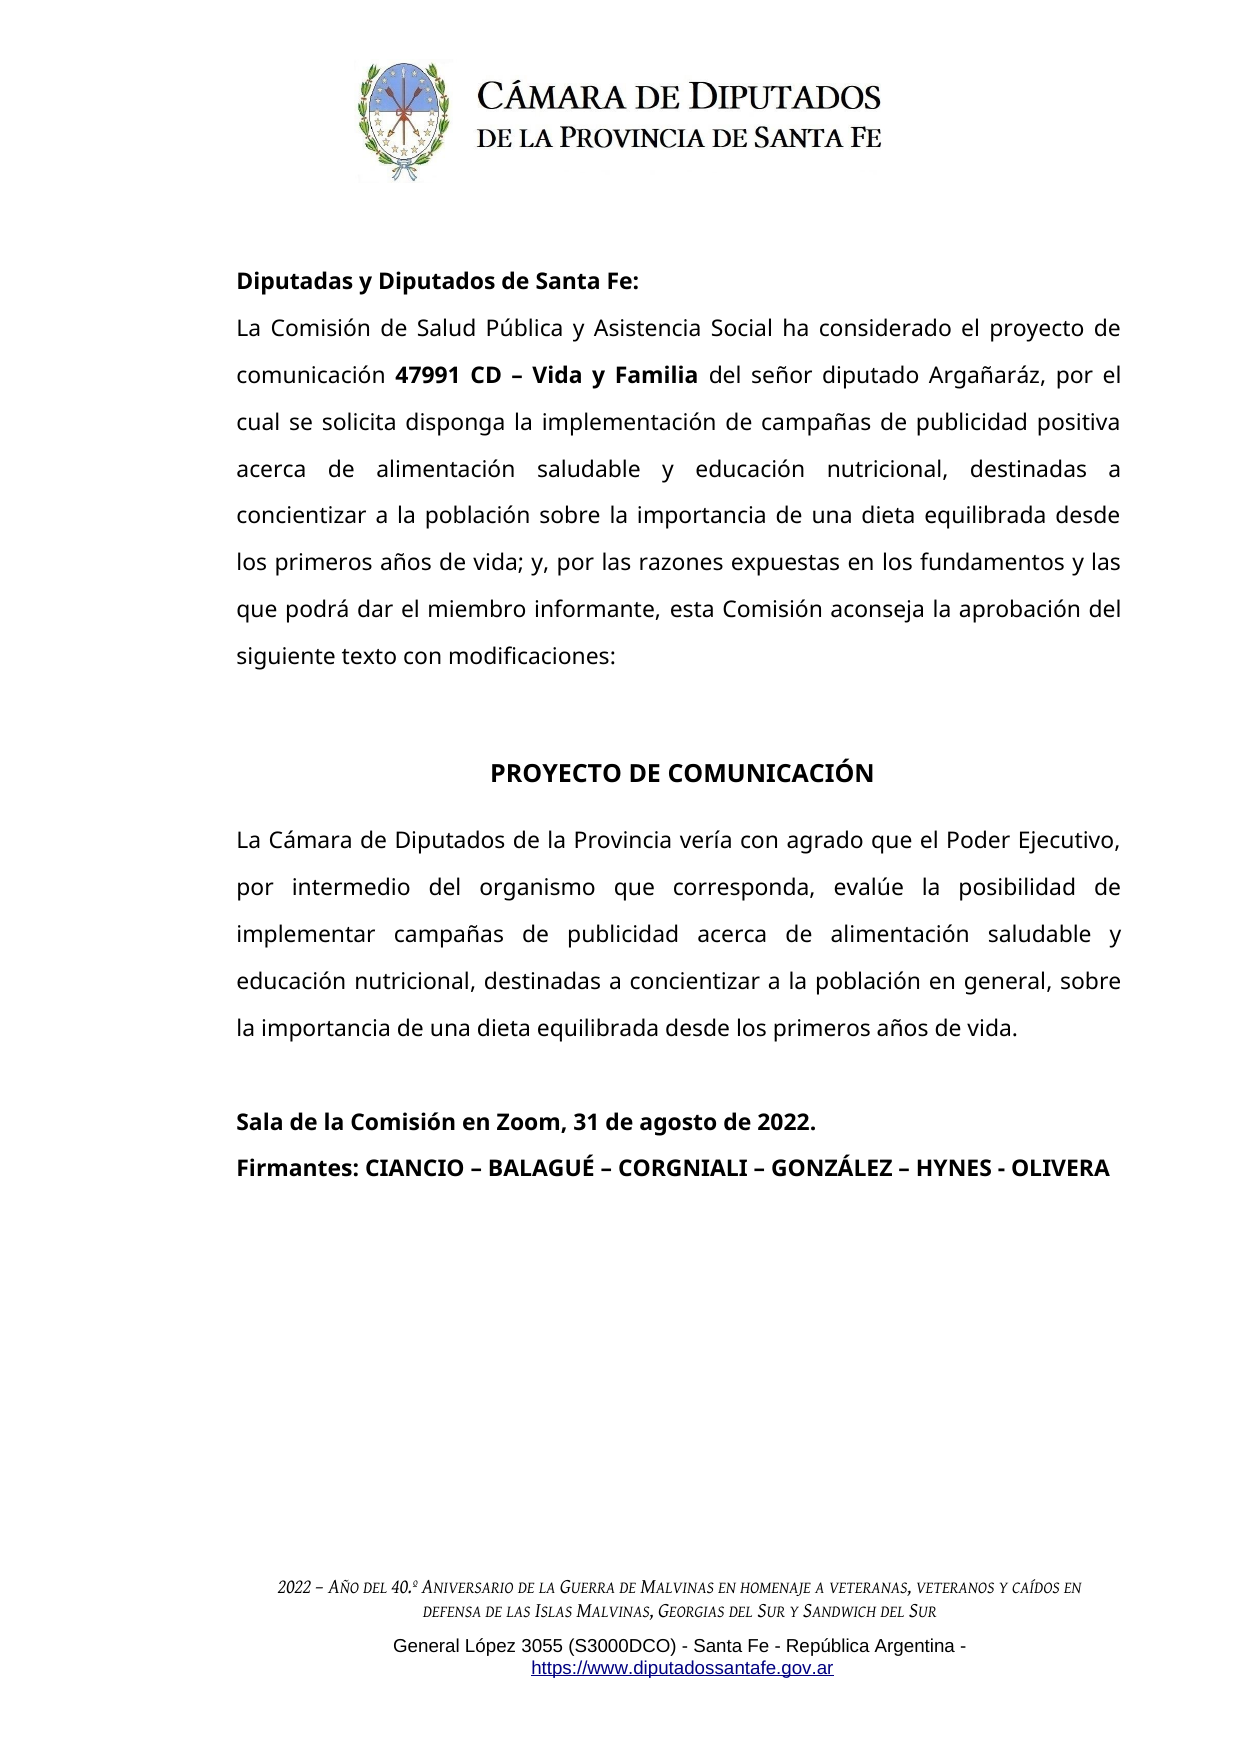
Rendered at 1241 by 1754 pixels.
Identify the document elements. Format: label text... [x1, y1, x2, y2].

text Sala de la Comisión en Zoom, 31 de agosto de 2022. [236, 1105, 1122, 1137]
text PROYECTO DE COMUNICACIÓN [236, 756, 1122, 789]
text La Cámara de Diputados de la Provincia vería con agrado que el Poder Ejecutivo, por intermedio del organismo que corresponda, evalúe la posibilidad de implementar campañas de publicidad acerca de alimentación saludable y educación nutricional, destinadas a concientizar a la población en general, sobre la importancia de una dieta equilibrada desde los primeros años de vida. [236, 824, 1122, 1043]
text Diputadas y Diputados de Santa Fe: [236, 265, 1122, 296]
text Firmantes: CIANCIO – BALAGUÉ – CORGNIALI – GONZÁLEZ – HYNES - OLIVERA [236, 1152, 1122, 1183]
text La Comisión de Salud Pública y Asistencia Social ha considerado el proyecto de comunicación 47991 CD – Vida y Familia del señor diputado Argañaráz, por el cual se solicita disponga la implementación de campañas de publicidad positiva acerca de alimentación saludable y educación nutricional, destinadas a concientizar a la población sobre la importancia de una dieta equilibrada desde los primeros años de vida; y, por las razones expuestas en los fundamentos y las que podrá dar el miembro informante, esta Comisión aconseja la aprobación del siguiente texto con modificaciones: [236, 312, 1122, 671]
picture [354, 59, 886, 183]
